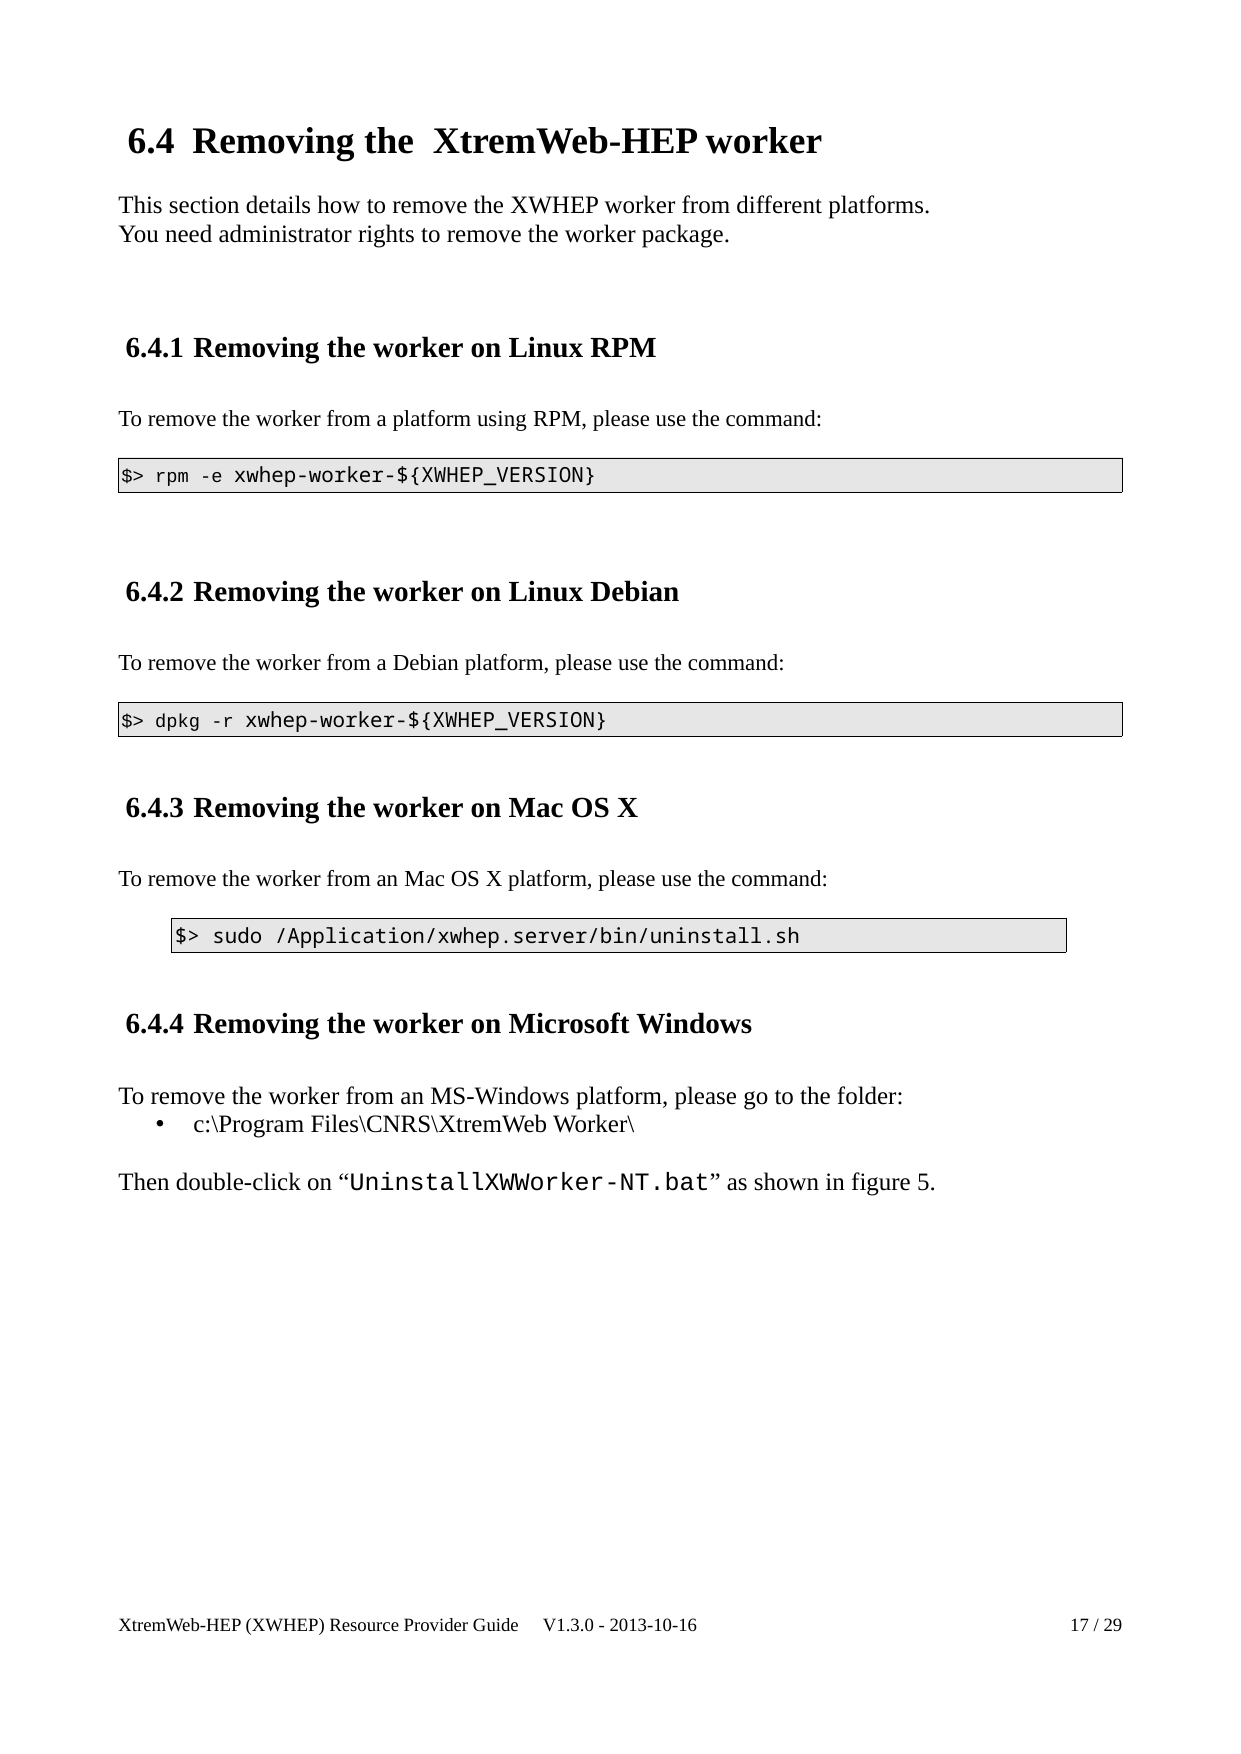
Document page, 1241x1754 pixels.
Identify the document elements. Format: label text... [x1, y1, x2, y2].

subtitle Removing the worker on Mac OS X [118, 790, 1122, 824]
text $> dpkg -r xwhep-worker-${XWHEP_VERSION} [119, 703, 1122, 736]
subtitle Removing the XtremWeb-HEP worker [118, 118, 1122, 161]
text This section details how to remove the XWHEP worker from different platforms. [118, 190, 1122, 219]
subtitle Removing the worker on Linux RPM [118, 330, 1122, 363]
list c:\Program Files\CNRS\XtremWeb Worker\ [156, 1109, 1122, 1138]
text You need administrator rights to remove the worker package. [118, 219, 1122, 247]
text To remove the worker from an MS-Windows platform, please go to the folder: [118, 1081, 1122, 1109]
subtitle Removing the worker on Linux Debian [118, 574, 1122, 608]
subtitle Removing the worker on Microsoft Windows [118, 1006, 1122, 1039]
text To remove the worker from a Debian platform, please use the command: [118, 649, 1122, 676]
text To remove the worker from a platform using RPM, please use the command: [118, 405, 1122, 431]
text Then double-click on “UninstallXWWorker-NT.bat” as shown in figure 5. [118, 1167, 1122, 1198]
text To remove the worker from an Mac OS X platform, please use the command: [118, 865, 1122, 891]
text $> rpm -e xwhep-worker-${XWHEP_VERSION} [119, 459, 1122, 492]
text $> sudo /Application/xwhep.server/bin/uninstall.sh [172, 919, 1066, 952]
